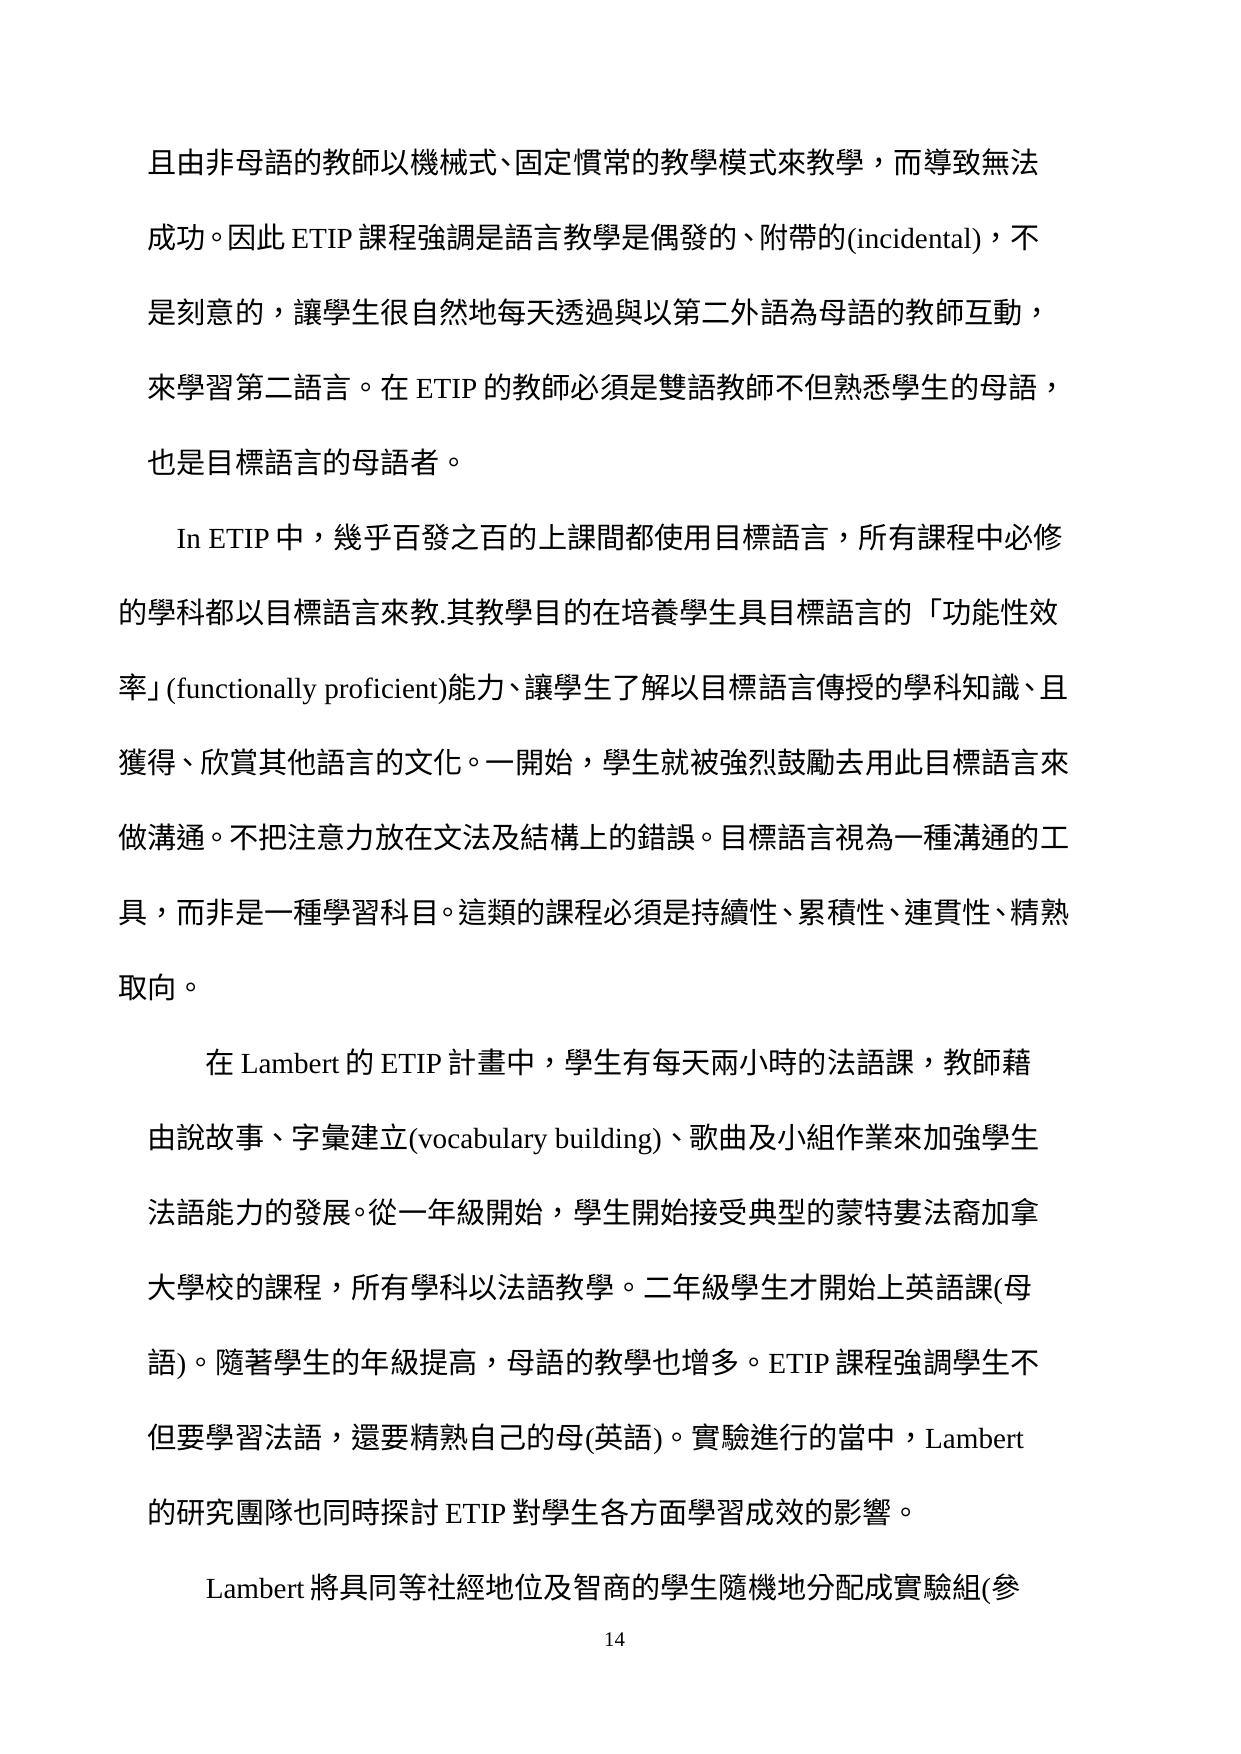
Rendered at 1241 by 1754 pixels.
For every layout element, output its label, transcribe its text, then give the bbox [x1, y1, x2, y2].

text 在Lambert的ETIP計畫中，學生有每天兩小時的法語課，教師藉由說故事、字彙建立(vocabulary building)、歌曲及小組作業來加強學生法語能力的發展。從一年級開始，學生開始接受典型的蒙特婁法裔加拿大學校的課程，所有學科以法語教學。二年級學生才開始上英語課(母語)。隨著學生的年級提高，母語的教學也增多。ETIP課程強調學生不但要學習法語，還要精熟自己的母(英語)。實驗進行的當中，Lambert的研究團隊也同時探討ETIP對學生各方面學習成效的影響。 [147, 1023, 1039, 1548]
text 60年代， Lamber 和Tucker (1972)因應加拿大多元語言教學的困擾，提出「早期完全沉浸式\課程(ETIP)」，讓英語母語的學習者（社會中的主流學習者）從幼兒階段就開始完全的浸泡在第二語言中(法語)。Lambert和Tucker認為一般第二語言教學過分強調目標語言的精熟，且由非母語的教師以機械式、固定慣常的教學模式來教學，而導致無法成功。因此ETIP課程強調是語言教學是偶發的、附帶的(incidental)，不是刻意的，讓學生很自然地每天透過與以第二外語為母語的教師互動，來學習第二語言。在ETIP的教師必須是雙語教師不但熟悉學生的母語，也是目標語言的母語者。 [147, 123, 1039, 498]
text In ETIP中，幾乎百發之百的上課間都使用目標語言，所有課程中必修的學科都以目標語言來教.其教學目的在培養學生具目標語言的「功能性效率」(functionally proficient)能力、讓學生了解以目標語言傳授的學科知識、且獲得、欣賞其他語言的文化。一開始，學生就被強烈鼓勵去用此目標語言來做溝通。不把注意力放在文法及結構上的錯誤。目標語言視為一種溝通的工具，而非是一種學習科目。這類的課程必須是持續性、累積性、連貫性、精熟取向。 [118, 498, 1069, 1023]
text Lambert將具同等社經地位及智商的學生隨機地分配成實驗組(參 [147, 1548, 1039, 1623]
